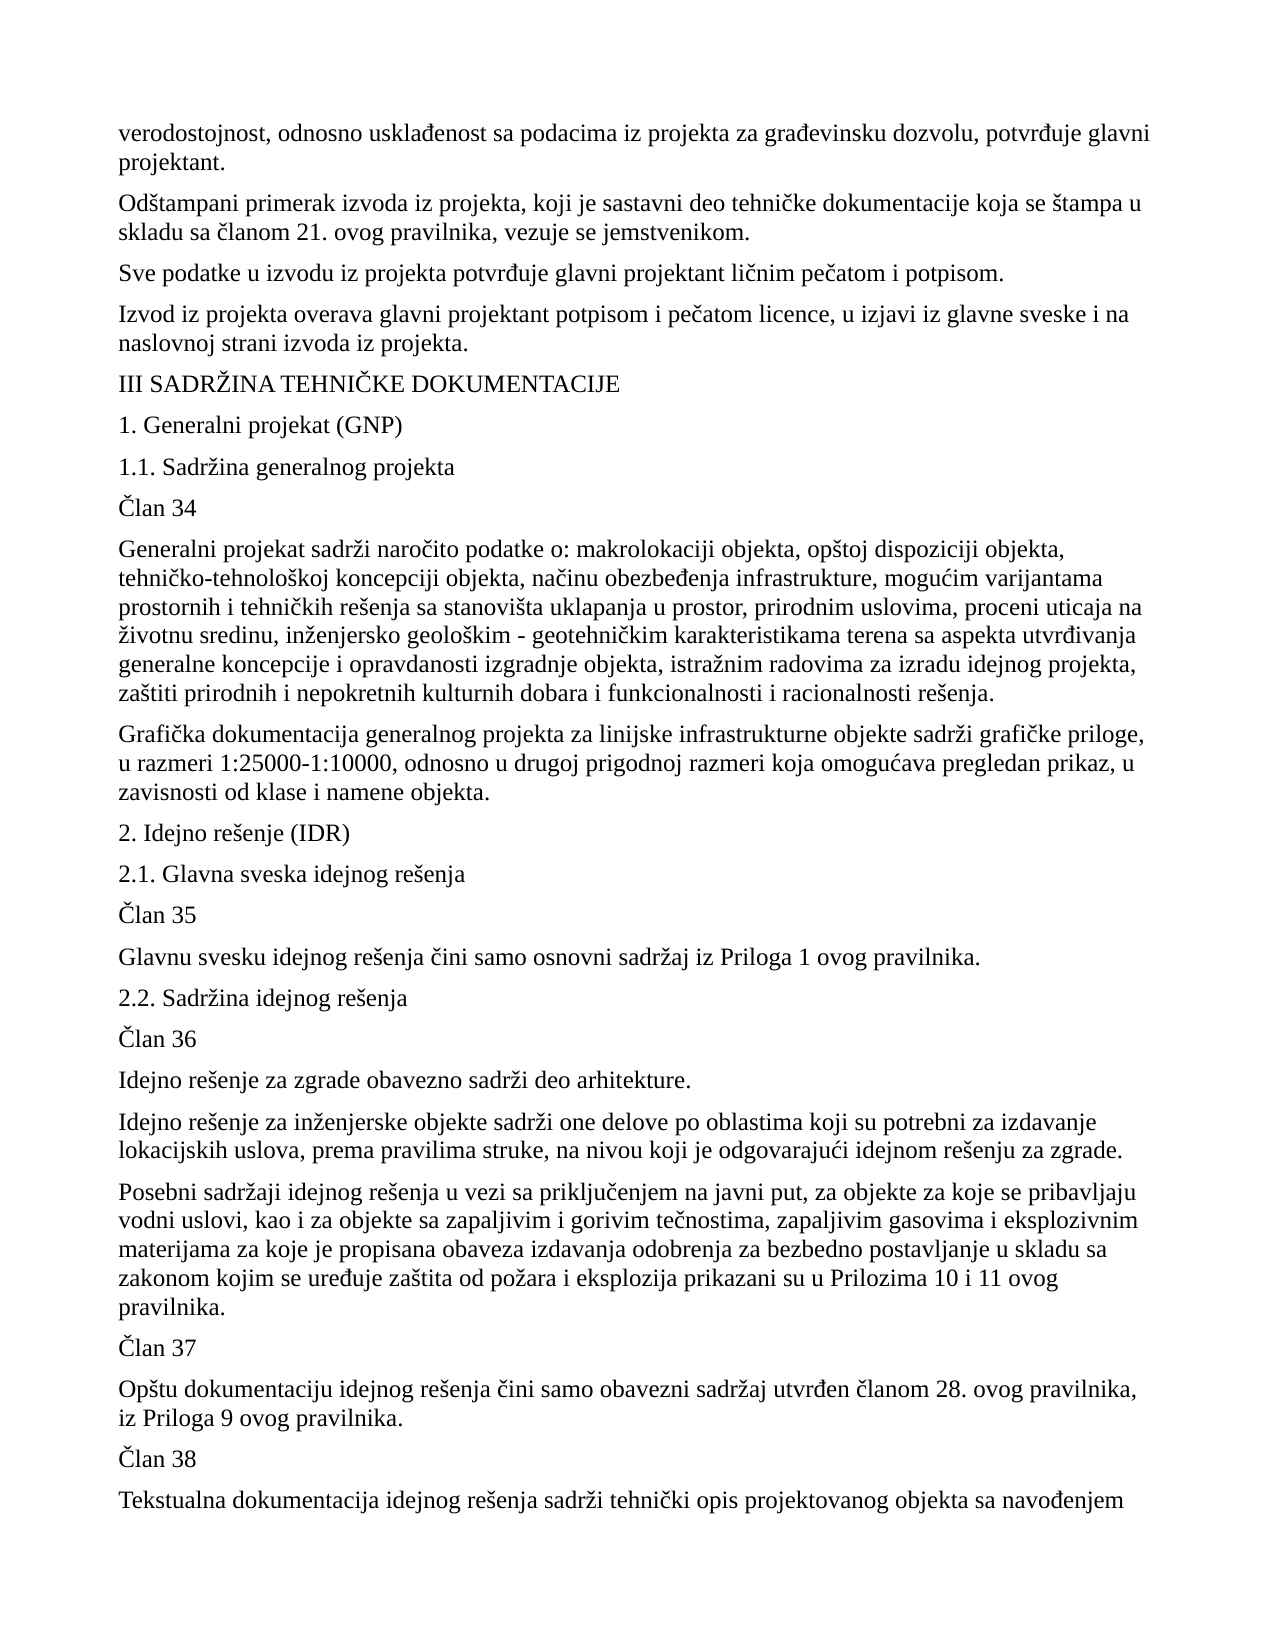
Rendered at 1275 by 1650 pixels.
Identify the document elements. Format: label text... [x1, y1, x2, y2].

text Sve podatke u izvodu iz projekta potvrđuje glavni projektant ličnim pečatom i potpisom. [118, 258, 1157, 287]
text Idejno rešenje za zgrade obavezno sadrži deo arhitekture. [118, 1066, 1157, 1094]
text Član 38 [118, 1444, 1157, 1473]
text Član 34 [118, 493, 1157, 522]
text Opštu dokumentaciju idejnog rešenja čini samo obavezni sadržaj utvrđen članom 28. ovog pravilnika, iz Priloga 9 ovog pravilnika. [118, 1374, 1157, 1432]
text 2. Idejno rešenje (IDR) [118, 818, 1157, 847]
text 2.2. Sadržina idejnog rešenja [118, 983, 1157, 1012]
text 1.1. Sadržina generalnog projekta [118, 452, 1157, 481]
text Odštampani primerak izvoda iz projekta, koji je sastavni deo tehničke dokumentacije koja se štampa u skladu sa članom 21. ovog pravilnika, vezuje se jemstvenikom. [118, 188, 1157, 246]
text Izvod iz projekta overava glavni projektant potpisom i pečatom licence, u izjavi iz glavne sveske i na naslovnoj strani izvoda iz projekta. [118, 299, 1157, 357]
text Grafička dokumentacija generalnog projekta za linijske infrastrukturne objekte sadrži grafičke priloge, u razmeri 1:25000-1:10000, odnosno u drugoj prigodnoj razmeri koja omogućava pregledan prikaz, u zavisnosti od klase i namene objekta. [118, 719, 1157, 806]
text Glavnu svesku idejnog rešenja čini samo osnovni sadržaj iz Priloga 1 ovog pravilnika. [118, 942, 1157, 971]
text Idejno rešenje za inženjerske objekte sadrži one delove po oblastima koji su potrebni za izdavanje lokacijskih uslova, prema pravilima struke, na nivou koji je odgovarajući idejnom rešenju za zgrade. [118, 1107, 1157, 1164]
text 1. Generalni projekat (GNP) [118, 411, 1157, 439]
text III SADRŽINA TEHNIČKE DOKUMENTACIJE [118, 369, 1157, 398]
text Generalni projekat sadrži naročito podatke o: makrolokaciji objekta, opštoj dispoziciji objekta, tehničko-tehnološkoj koncepciji objekta, načinu obezbeđenja infrastrukture, mogućim varijantama prostornih i tehničkih rešenja sa stanovišta uklapanja u prostor, prirodnim uslovima, proceni uticaja na životnu sredinu, inženjersko geološkim - geotehničkim karakteristikama terena sa aspekta utvrđivanja generalne koncepcije i opravdanosti izgradnje objekta, istražnim radovima za izradu idejnog projekta, zaštiti prirodnih i nepokretnih kulturnih dobara i funkcionalnosti i racionalnosti rešenja. [118, 534, 1157, 707]
text Posebni sadržaji idejnog rešenja u vezi sa priključenjem na javni put, za objekte za koje se pribavljaju vodni uslovi, kao i za objekte sa zapaljivim i gorivim tečnostima, zapaljivim gasovima i eksplozivnim materijama za koje je propisana obaveza izdavanja odobrenja za bezbedno postavljanje u skladu sa zakonom kojim se uređuje zaštita od požara i eksplozija prikazani su u Prilozima 10 i 11 ovog pravilnika. [118, 1177, 1157, 1321]
text Član 35 [118, 901, 1157, 929]
text 2.1. Glavna sveska idejnog rešenja [118, 859, 1157, 888]
text verodostojnost, odnosno usklađenost sa podacima iz projekta za građevinsku dozvolu, potvrđuje glavni projektant. [118, 118, 1157, 176]
text Član 36 [118, 1024, 1157, 1053]
text Tekstualna dokumentacija idejnog rešenja sadrži tehnički opis projektovanog objekta sa navođenjem [118, 1486, 1157, 1514]
text Član 37 [118, 1333, 1157, 1362]
